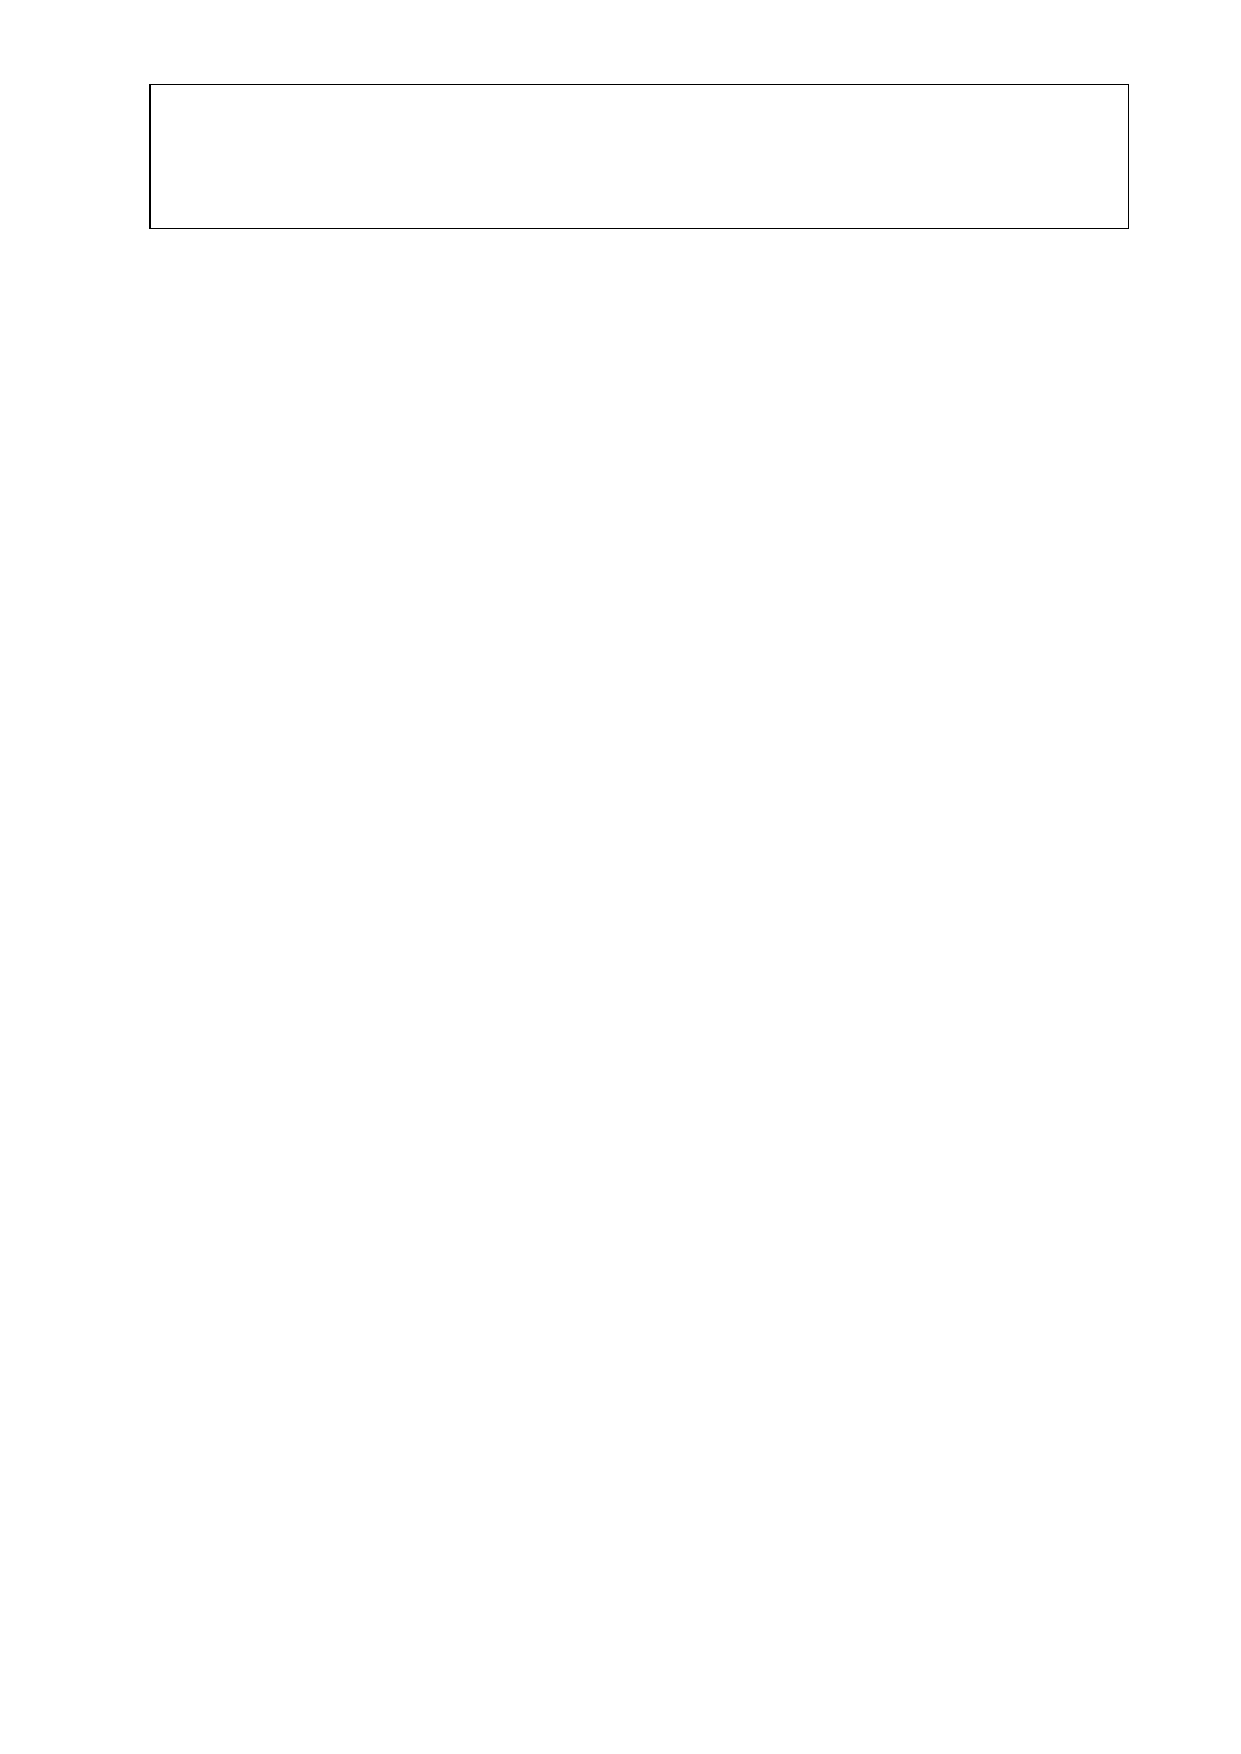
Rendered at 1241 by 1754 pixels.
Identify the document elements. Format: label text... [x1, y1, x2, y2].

table_header 填 寫 須 知 一、標記者，請依需要加填，其他欄位請填具完整。 二、身分證明文件字號請填列身分證字號或護照號碼。 三、代理人如係意定代理者，請檢具委任書；如係法定代理者，請檢具相關證明文件影本。申請案件屬個人隱私資料者，請檢具身分關係證明文件。 四、法人、團體、事務所或營業所請附登記證影本。 五、申請本署檔案有以下各款所定情形（檔案法第十八條）之一者，本署得予駁回。 （一）有關國家機密者。 （二）有關犯罪資料者。 （三）有關工商秘密者。 （四）有關學識技能檢訂定及資格審查之資料者。 （五）有關人事及薪資資料者。 （六）依法令或契約有保密之義務者。 （七）其他為維護公共利益或第三人之正當權益者。 六、閱覽、抄錄或複製檔案，應於本署檔案閱覽規則所定時間及場所為之。 七、閱覽、抄錄或複製檔案，應遵守本署檔案閱覽、複製有關規定，並不得有下列行為： (一)添註、塗改、更換、抽取、圈點或污損檔案。 (二)拆散已裝訂完成之檔案。 (三)以其他方法破壞檔案或變更檔案內容。 八、檔案應用申請書表之申請欄如不敷使用，請另紙書寫並裝訂於申請書後。 [151, 85, 1128, 227]
